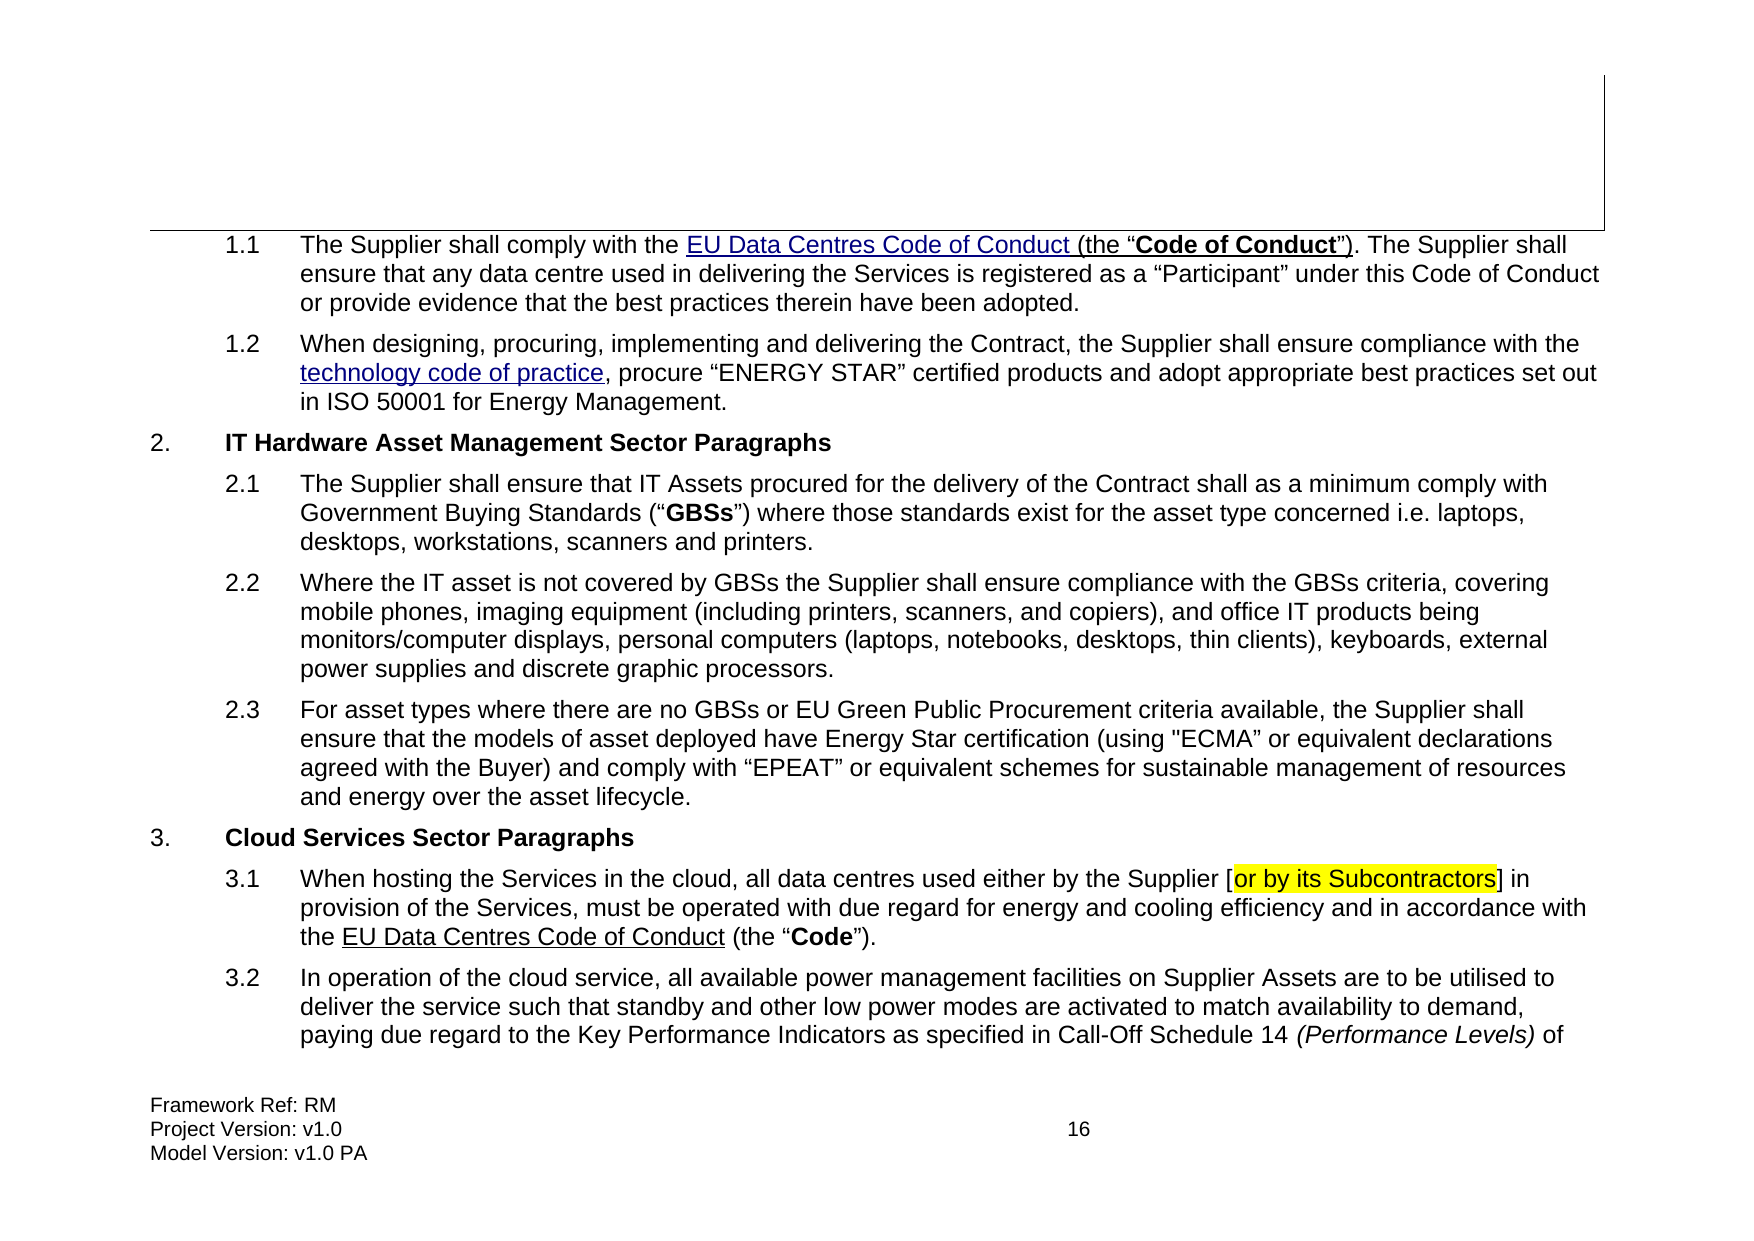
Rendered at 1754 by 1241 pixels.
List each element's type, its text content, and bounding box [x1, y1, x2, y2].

list In operation of the cloud service, all available power management facilities on Supplier Assets are to be utilised to deliver the service such that standby and other low power modes are activated to match availability to demand, paying due regard to the Key Performance Indicators as specified in Call-Off Schedule 14 (Performance Levels) of [225, 963, 1604, 1049]
list The Supplier shall comply with the EU Data Centres Code of Conduct (the “Code of Conduct”). The Supplier shall ensure that any data centre used in delivering the Services is registered as a “Participant” under this Code of Conduct or provide evidence that the best practices therein have been adopted. [225, 231, 1604, 317]
list When designing, procuring, implementing and delivering the Contract, the Supplier shall ensure compliance with the technology code of practice, procure “ENERGY STAR” certified products and adopt appropriate best practices set out in ISO 50001 for Energy Management. [225, 329, 1604, 416]
list When hosting the Services in the cloud, all data centres used either by the Supplier [or by its Subcontractors] in provision of the Services, must be operated with due regard for energy and cooling efficiency and in accordance with the EU Data Centres Code of Conduct (the “Code”). [225, 864, 1604, 951]
list For asset types where there are no GBSs or EU Green Public Procurement criteria available, the Supplier shall ensure that the models of asset deployed have Energy Star certification (using "ECMA” or equivalent declarations agreed with the Buyer) and comply with “EPEAT” or equivalent schemes for sustainable management of resources and energy over the asset lifecycle. [225, 696, 1604, 811]
list Cloud Services Sector Paragraphs [150, 823, 1604, 852]
list IT Hardware Asset Management Sector Paragraphs [150, 428, 1604, 457]
list The Supplier shall ensure that IT Assets procured for the delivery of the Contract shall as a minimum comply with Government Buying Standards (“GBSs”) where those standards exist for the asset type concerned i.e. laptops, desktops, workstations, scanners and printers. [225, 469, 1604, 556]
list Where the IT asset is not covered by GBSs the Supplier shall ensure compliance with the GBSs criteria, covering mobile phones, imaging equipment (including printers, scanners, and copiers), and office IT products being monitors/computer displays, personal computers (laptops, notebooks, desktops, thin clients), keyboards, external power supplies and discrete graphic processors. [225, 568, 1604, 683]
